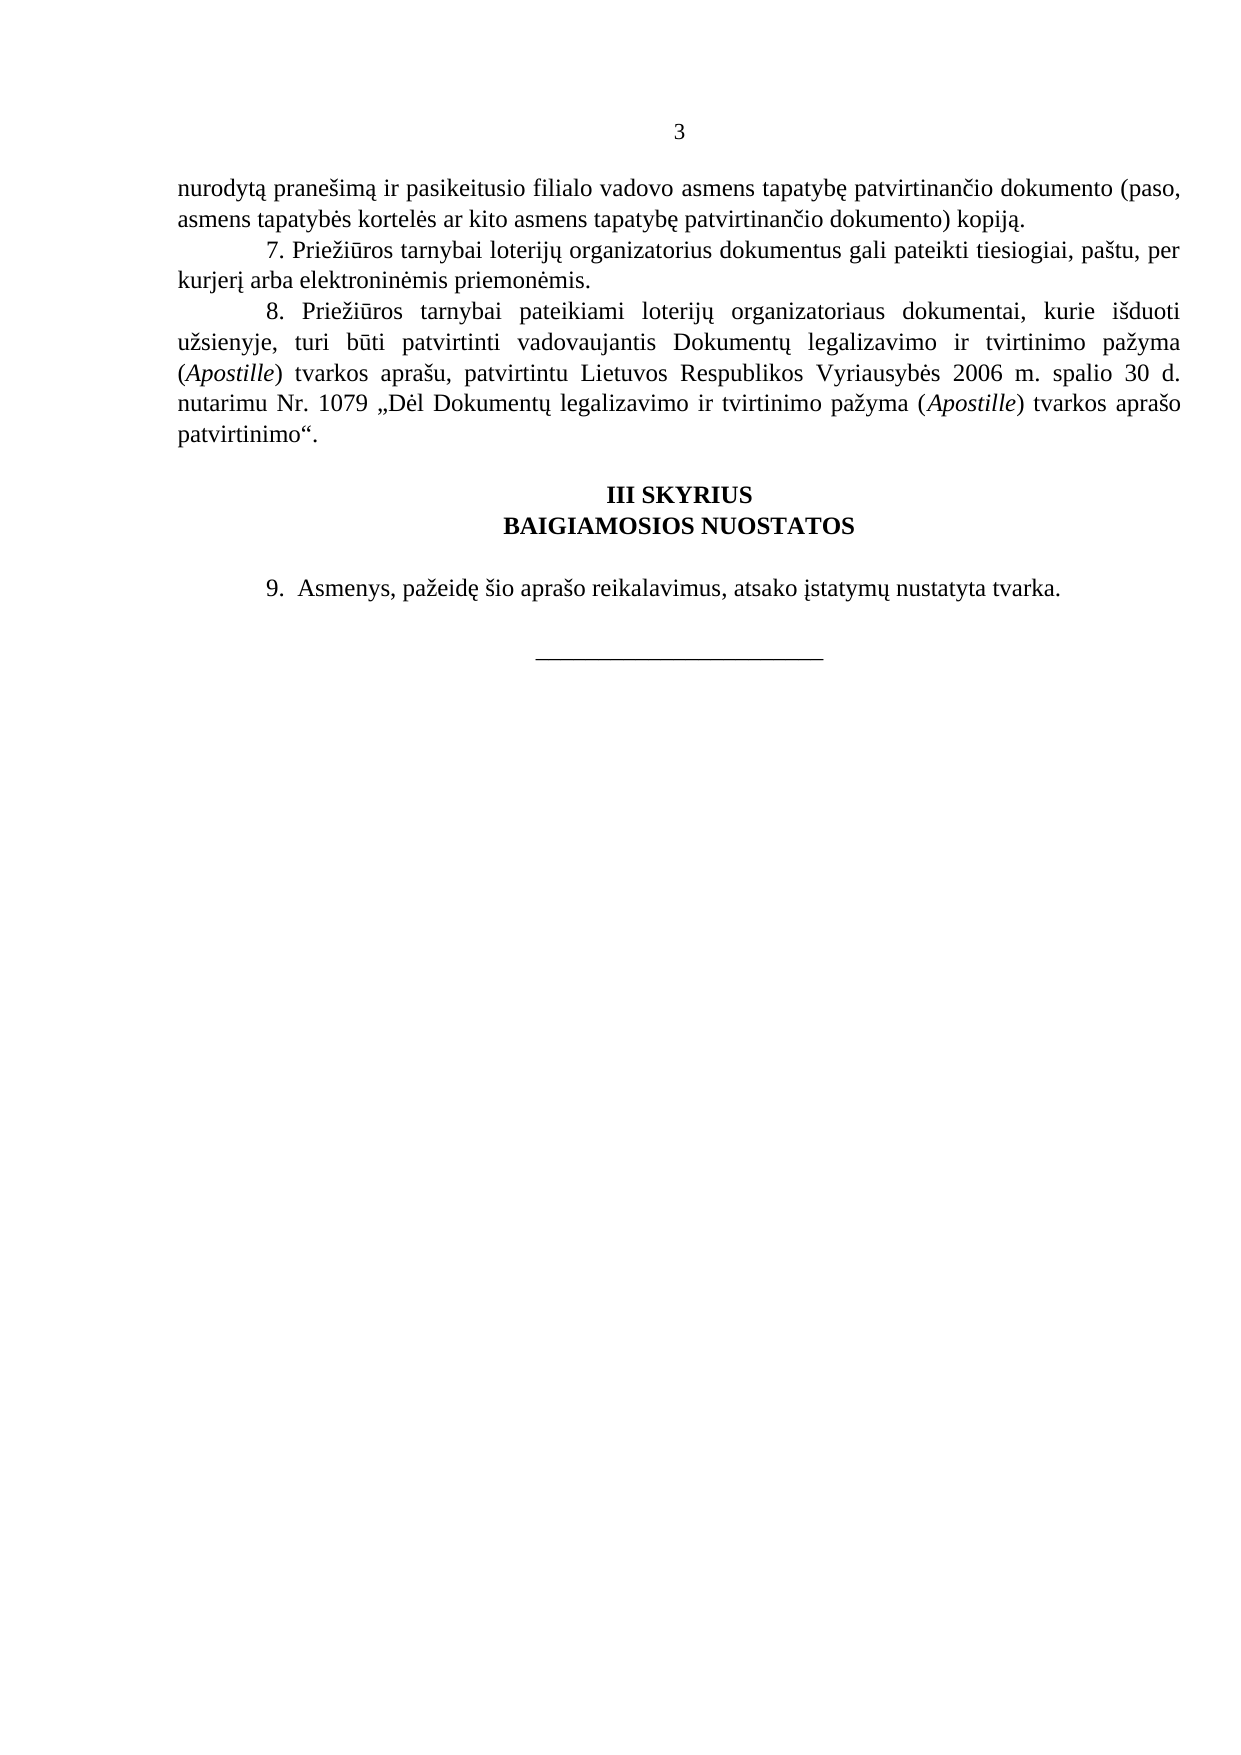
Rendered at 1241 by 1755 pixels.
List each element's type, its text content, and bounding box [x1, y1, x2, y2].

text nurodytą pranešimą ir pasikeitusio filialo vadovo asmens tapatybę patvirtinančio dokumento (paso, asmens tapatybės kortelės ar kito asmens tapatybę patvirtinančio dokumento) kopiją. [177, 173, 1181, 233]
text _______________________ [177, 634, 1181, 663]
text III SKYRIUS [177, 481, 1181, 509]
text 7. Priežiūros tarnybai loterijų organizatorius dokumentus gali pateikti tiesiogiai, paštu, per kurjerį arba elektroninėmis priemonėmis. [177, 235, 1181, 294]
text BAIGIAMOSIOS NUOSTATOS [177, 511, 1181, 540]
text 8. Priežiūros tarnybai pateikiami loterijų organizatoriaus dokumentai, kurie išduoti užsienyje, turi būti patvirtinti vadovaujantis Dokumentų legalizavimo ir tvirtinimo pažyma (Apostille) tvarkos aprašu, patvirtintu Lietuvos Respublikos Vyriausybės 2006 m. spalio 30 d. nutarimu Nr. 1079 „Dėl Dokumentų legalizavimo ir tvirtinimo pažyma (Apostille) tvarkos aprašo patvirtinimo“. [177, 296, 1181, 448]
text 9. Asmenys, pažeidę šio aprašo reikalavimus, atsako įstatymų nustatyta tvarka. [177, 573, 1181, 601]
